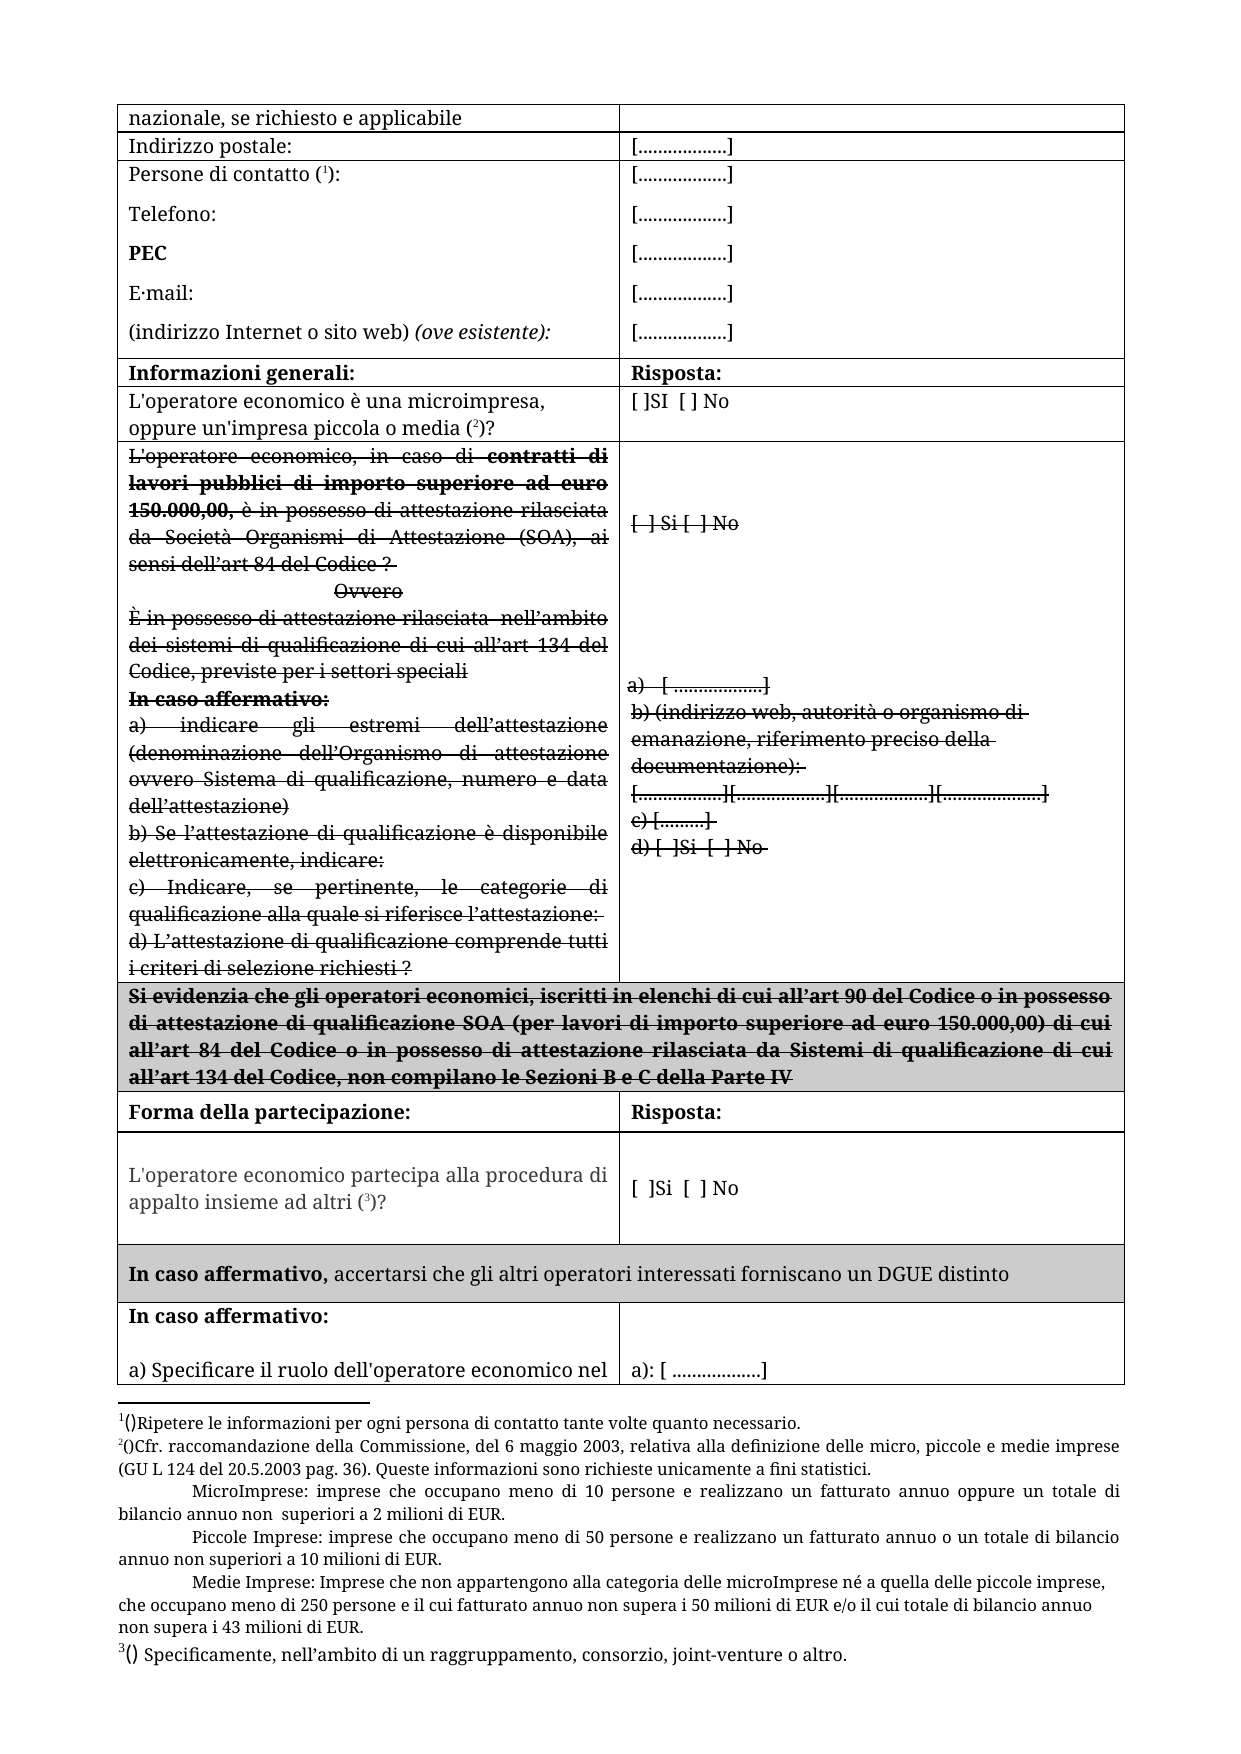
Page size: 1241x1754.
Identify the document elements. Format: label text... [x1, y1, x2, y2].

table_cell [620, 105, 1124, 131]
table_cell Forma della partecipazione: [118, 1092, 619, 1131]
table_cell [..................] [..................] [..................] [..................] [..................] [620, 161, 1124, 358]
table_cell Risposta: [620, 1092, 1124, 1131]
table_cell Persone di contatto (): Telefono: PEC E·mail: (indirizzo Internet o sito web) (ove esistente): [118, 161, 619, 358]
table_cell [ ] Si [ ] No [ ..................] b) (indirizzo web, autorità o organismo di emanazione, riferimento preciso della documentazione): [.................][..................][..................][....................] c) [.........] d) [ ]Si [ ] No [620, 442, 1124, 982]
table_cell Risposta: [620, 359, 1124, 386]
table_cell [ ]SI [ ] No [620, 387, 1124, 441]
table_cell [ ]Si [ ] No [620, 1133, 1124, 1244]
table_cell In caso affermativo, accertarsi che gli altri operatori interessati forniscano un DGUE distinto [118, 1245, 1124, 1302]
table_cell L'operatore economico partecipa alla procedura di appalto insieme ad altri ()? [118, 1133, 619, 1244]
table_cell Si evidenzia che gli operatori economici, iscritti in elenchi di cui all’art 90 del Codice o in possesso di attestazione di qualificazione SOA (per lavori di importo superiore ad euro 150.000,00) di cui all’art 84 del Codice o in possesso di attestazione rilasciata da Sistemi di qualificazione di cui all’art 134 del Codice, non compilano le Sezioni B e C della Parte IV [118, 983, 1124, 1091]
table_cell In caso affermativo: a) Specificare il ruolo dell'operatore economico nel [118, 1303, 619, 1384]
table_cell [..................] [620, 133, 1124, 159]
table_cell Informazioni generali: [118, 359, 619, 386]
table_cell nazionale, se richiesto e applicabile [118, 105, 619, 131]
table_cell Indirizzo postale: [118, 133, 619, 159]
table_cell L'operatore economico, in caso di contratti di lavori pubblici di importo superiore ad euro 150.000,00, è in possesso di attestazione rilasciata da Società Organismi di Attestazione (SOA), ai sensi dell’art 84 del Codice ? Ovvero È in possesso di attestazione rilasciata nell’ambito dei sistemi di qualificazione di cui all’art 134 del Codice, previste per i settori speciali In caso affermativo: a) indicare gli estremi dell’attestazione (denominazione dell’Organismo di attestazione ovvero Sistema di qualificazione, numero e data dell’attestazione) b) Se l’attestazione di qualificazione è disponibile elettronicamente, indicare: c) Indicare, se pertinente, le categorie di qualificazione alla quale si riferisce l’attestazione: d) L’attestazione di qualificazione comprende tutti i criteri di selezione richiesti ? [118, 442, 619, 982]
table_cell L'operatore economico è una microimpresa, oppure un'impresa piccola o media ()? [118, 387, 619, 441]
table_cell a): [ ..................] [620, 1303, 1124, 1384]
